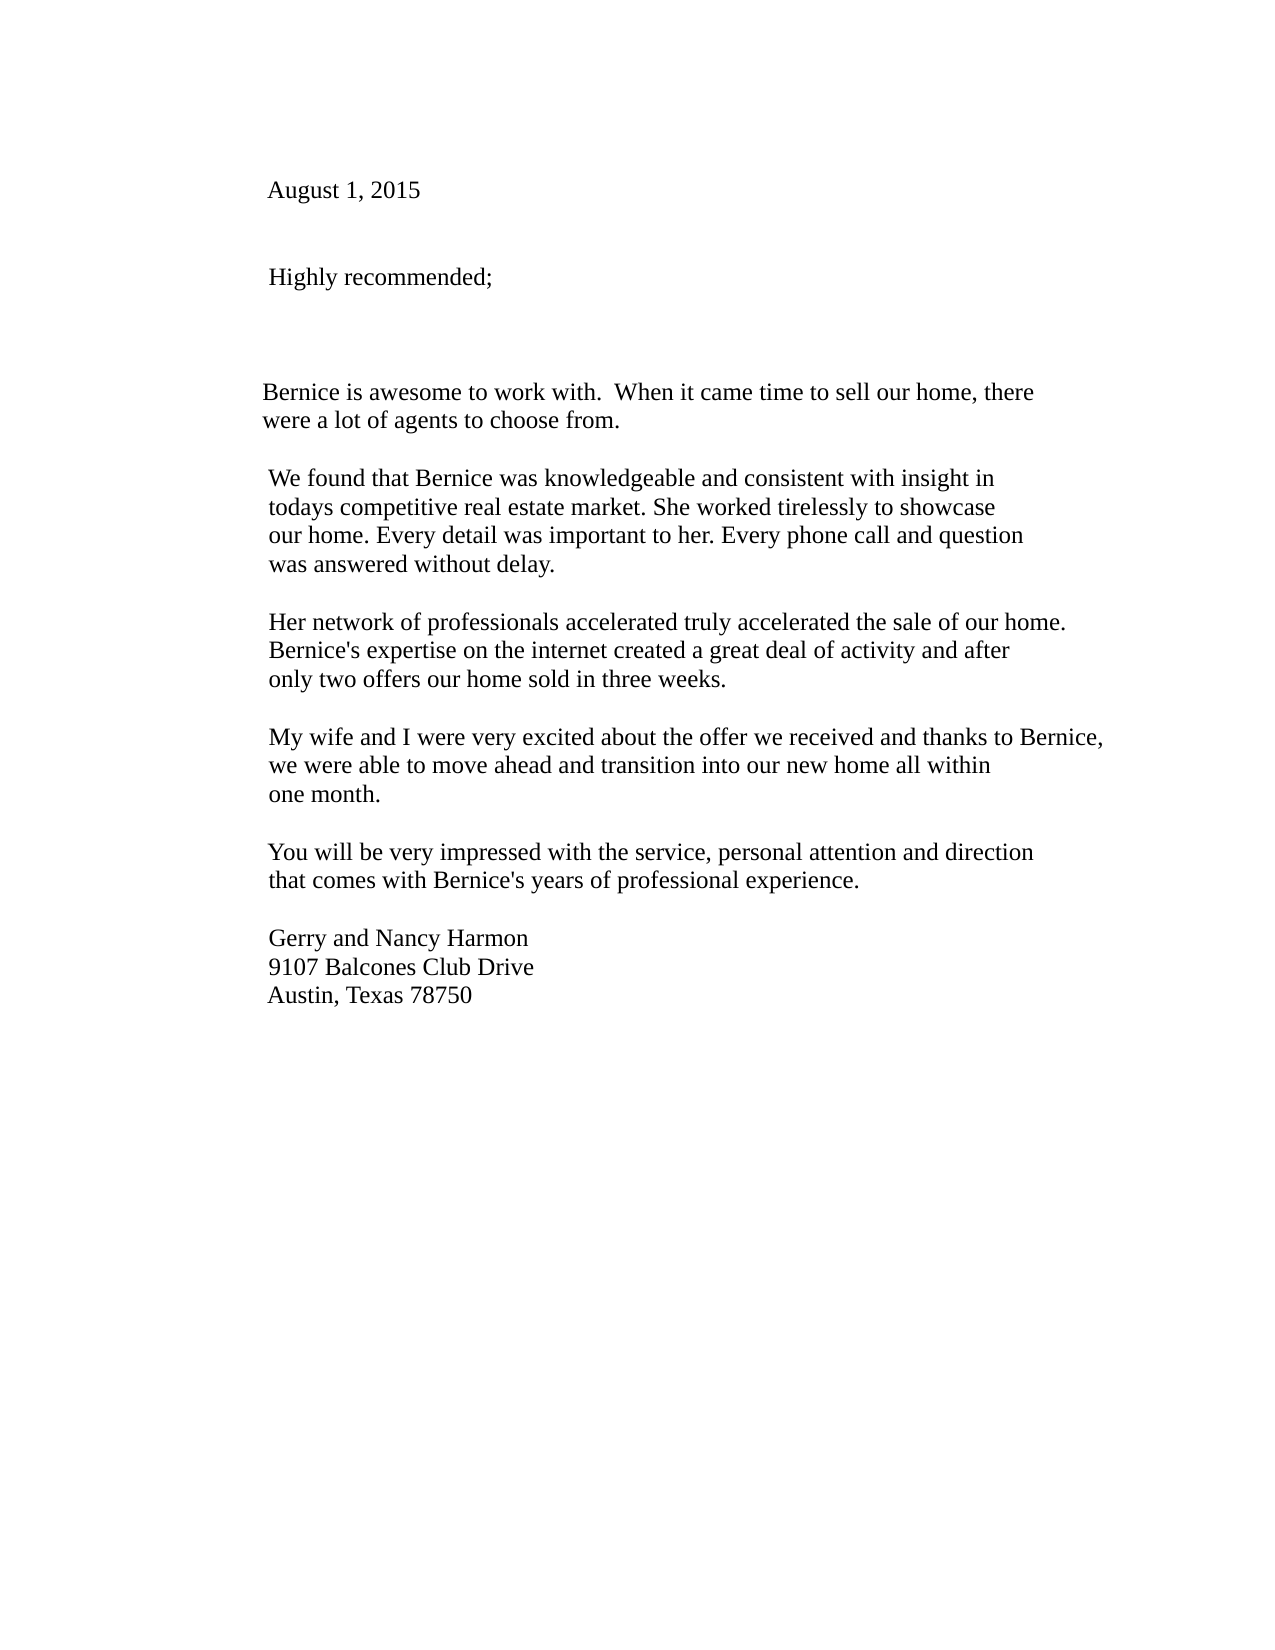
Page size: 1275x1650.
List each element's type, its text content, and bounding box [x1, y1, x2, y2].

text were a lot of agents to choose from. [243, 406, 1157, 434]
text Bernice's expertise on the internet created a great deal of activity and after [243, 636, 1157, 664]
text we were able to move ahead and transition into our new home all within [243, 751, 1157, 779]
text one month. [243, 779, 1157, 808]
text Her network of professionals accelerated truly accelerated the sale of our home. [243, 607, 1157, 636]
text You will be very impressed with the service, personal attention and direction [243, 837, 1157, 866]
text that comes with Bernice's years of professional experience. [243, 866, 1157, 894]
text todays competitive real estate market. She worked tirelessly to showcase [243, 492, 1157, 521]
text We found that Bernice was knowledgeable and consistent with insight in [243, 463, 1157, 492]
text our home. Every detail was important to her. Every phone call and question [243, 521, 1157, 549]
text My wife and I were very excited about the offer we received and thanks to Bernice, [243, 722, 1157, 751]
text Austin, Texas 78750 [243, 981, 1157, 1009]
text was answered without delay. [243, 549, 1157, 578]
text August 1, 2015 [243, 176, 1157, 204]
text only two offers our home sold in three weeks. [243, 664, 1157, 693]
text Highly recommended; [243, 262, 1157, 291]
text 9107 Balcones Club Drive [243, 952, 1157, 981]
text Gerry and Nancy Harmon [243, 923, 1157, 952]
text Bernice is awesome to work with. When it came time to sell our home, there [243, 377, 1157, 406]
